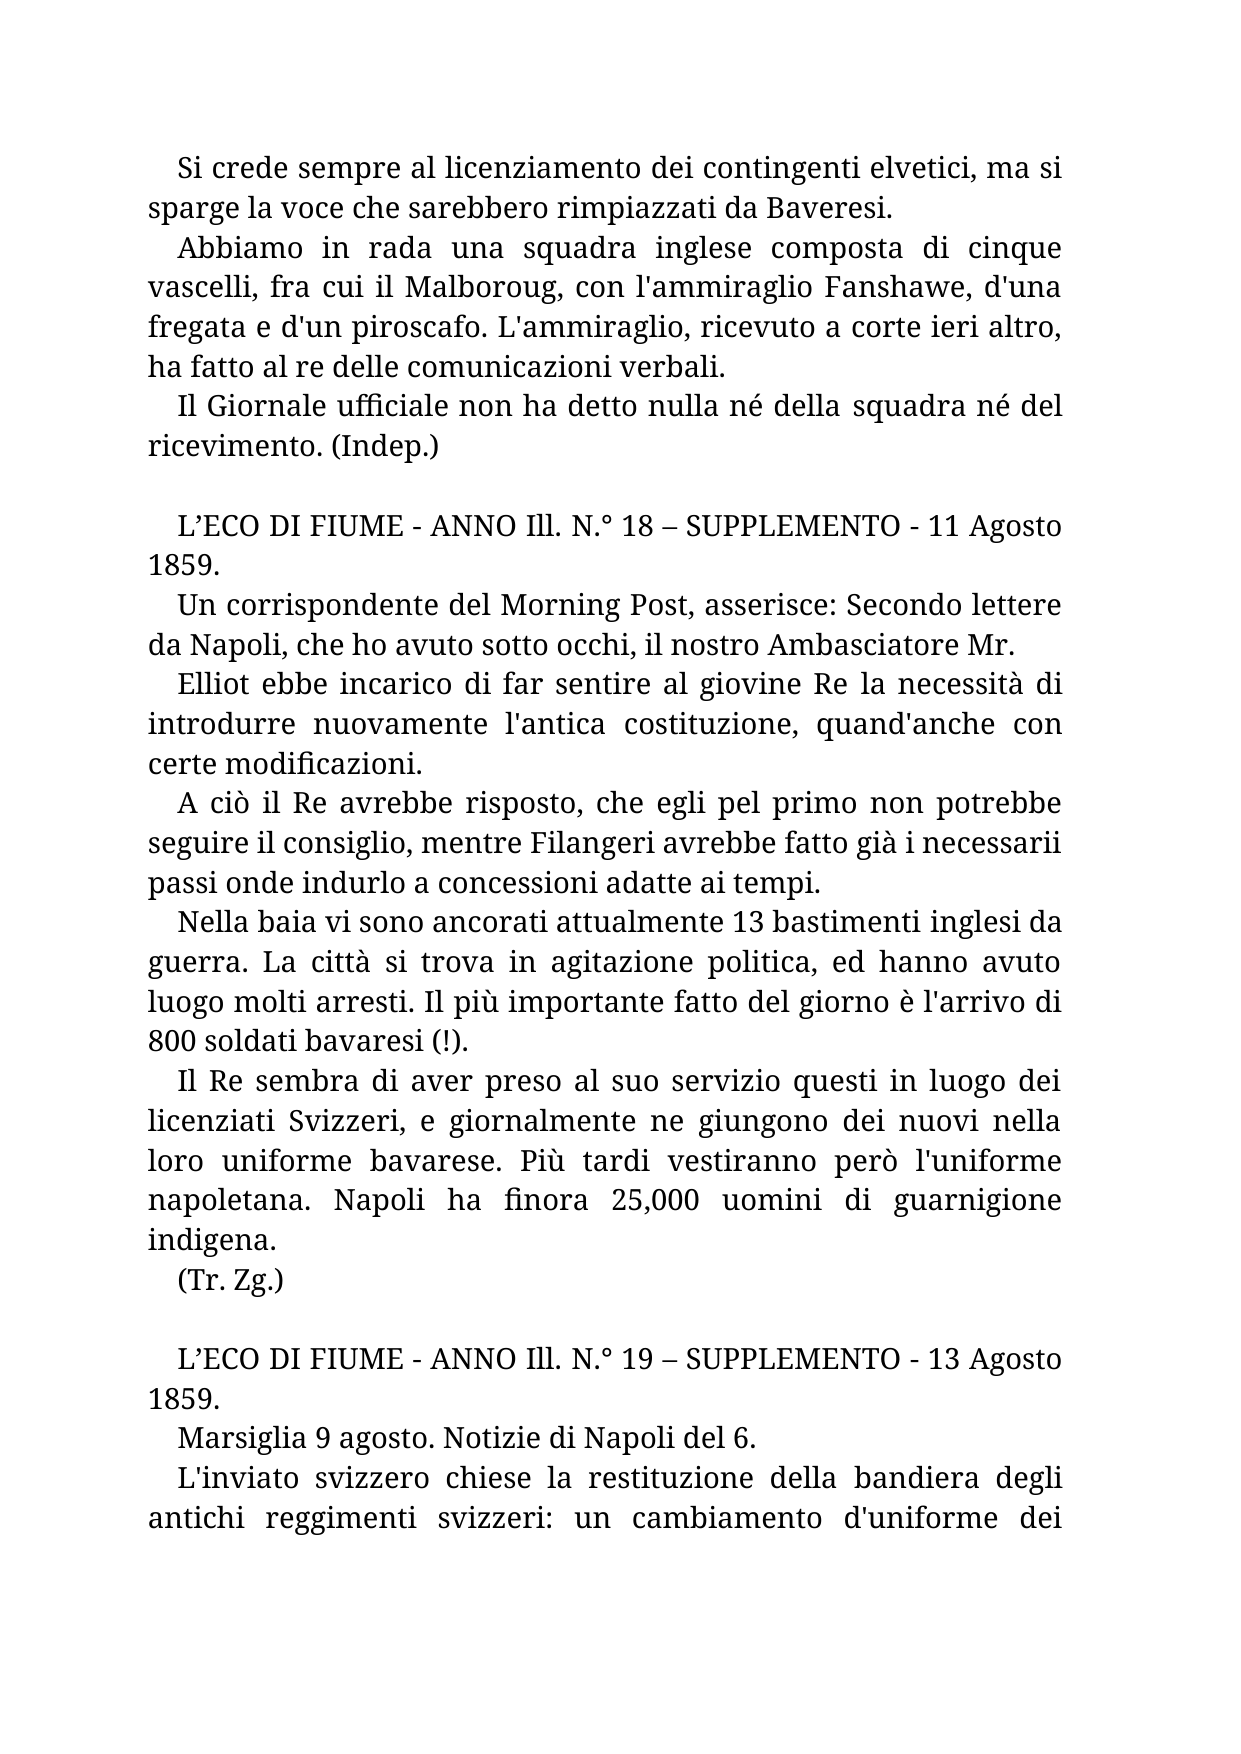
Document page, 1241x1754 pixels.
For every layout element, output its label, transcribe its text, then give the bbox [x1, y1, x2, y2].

text Abbiamo in rada una squadra inglese composta di cinque vascelli, fra cui il Malboroug, con l'ammiraglio Fanshawe, d'una fregata e d'un piroscafo. L'ammiraglio, ricevuto a corte ieri altro, ha fatto al re delle comunicazioni verbali. [148, 227, 1063, 386]
text L'inviato svizzero chiese la restituzione della bandiera degli antichi reggimenti svizzeri: un cambiamento d'uniforme dei [148, 1457, 1063, 1537]
text Si crede sempre al licenziamento dei contingenti elvetici, ma si sparge la voce che sarebbero rimpiazzati da Baveresi. [148, 148, 1063, 227]
text Un corrispondente del Morning Post, asserisce: Secondo lettere da Napoli, che ho avuto sotto occhi, il nostro Ambasciatore Mr. [148, 584, 1063, 663]
text (Tr. Zg.) [148, 1259, 1063, 1298]
text A ciò il Re avrebbe risposto, che egli pel primo non potrebbe seguire il consiglio, mentre Filangeri avrebbe fatto già i necessarii passi onde indurlo a concessioni adatte ai tempi. [148, 783, 1063, 902]
text Marsiglia 9 agosto. Notizie di Napoli del 6. [148, 1418, 1063, 1457]
text Elliot ebbe incarico di far sentire al giovine Re la necessità di introdurre nuovamente l'antica costituzione, quand'anche con certe modificazioni. [148, 663, 1063, 783]
text L’ECO DI FIUME - ANNO Ill. N.° 18 – SUPPLEMENTO - 11 Agosto 1859. [148, 505, 1063, 584]
text Nella baia vi sono ancorati attualmente 13 bastimenti inglesi da guerra. La città si trova in agitazione politica, ed hanno avuto luogo molti arresti. Il più importante fatto del giorno è l'arrivo di 800 soldati bavaresi (!). [148, 902, 1063, 1060]
text Il Giornale ufficiale non ha detto nulla né della squadra né del ricevimento. (Indep.) [148, 386, 1063, 465]
text L’ECO DI FIUME - ANNO Ill. N.° 19 – SUPPLEMENTO - 13 Agosto 1859. [148, 1338, 1063, 1418]
text Il Re sembra di aver preso al suo servizio questi in luogo dei licenziati Svizzeri, e giornalmente ne giungono dei nuovi nella loro uniforme bavarese. Più tardi vestiranno però l'uniforme napoletana. Napoli ha finora 25,000 uomini di guarnigione indigena. [148, 1060, 1063, 1259]
